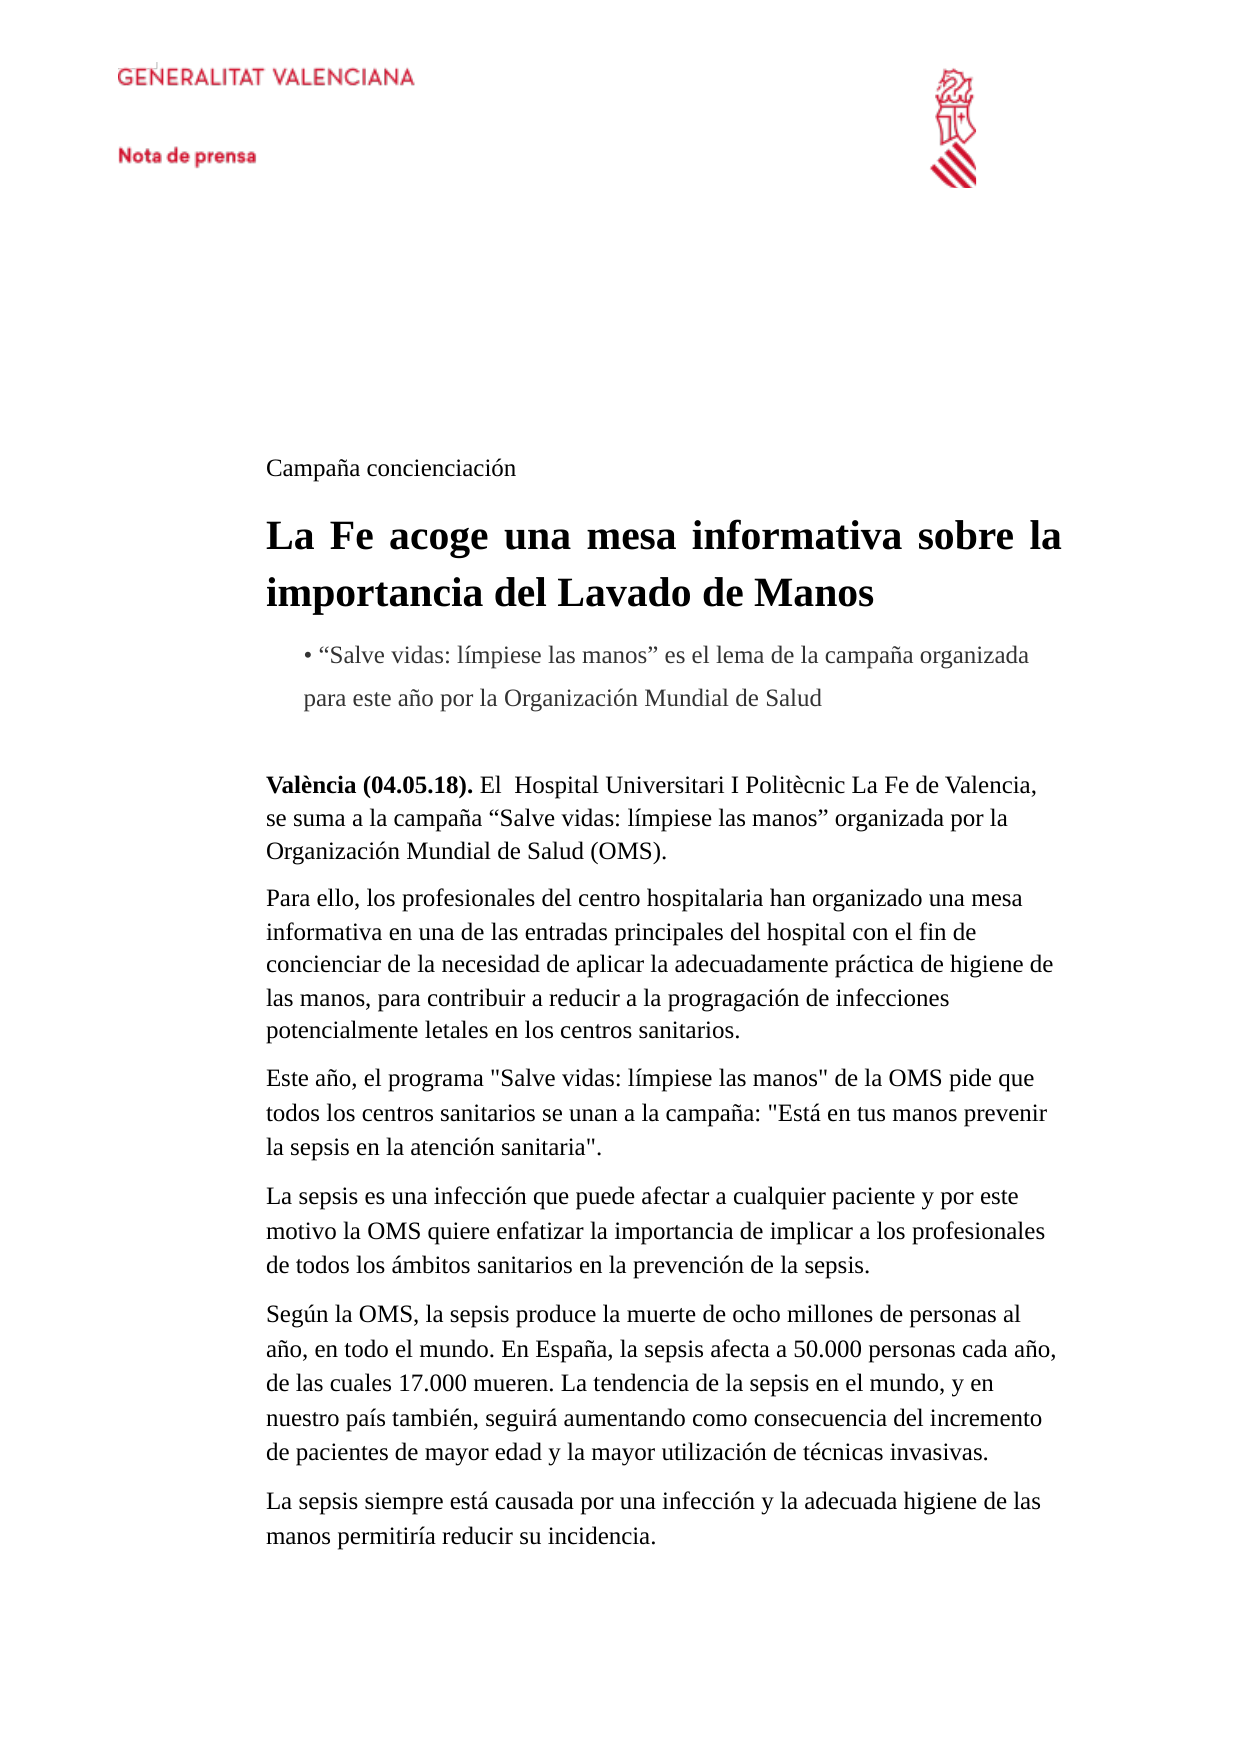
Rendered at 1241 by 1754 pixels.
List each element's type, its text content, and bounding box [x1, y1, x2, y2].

text La sepsis es una infección que puede afectar a cualquier paciente y por este motivo la OMS quiere enfatizar la importancia de implicar a los profesionales de todos los ámbitos sanitarios en la prevención de la sepsis. [266, 1181, 1063, 1279]
text Según la OMS, la sepsis produce la muerte de ocho millones de personas al año, en todo el mundo. En España, la sepsis afecta a 50.000 personas cada año, de las cuales 17.000 mueren. La tendencia de la sepsis en el mundo, y en nuestro país también, seguirá aumentando como consecuencia del incremento de pacientes de mayor edad y la mayor utilización de técnicas invasivas. [266, 1299, 1063, 1466]
text La sepsis siempre está causada por una infección y la adecuada higiene de las manos permitiría reducir su incidencia. [266, 1486, 1063, 1549]
text • “Salve vidas: límpiese las manos” es el lema de la campaña organizada [303, 640, 1063, 669]
text València (04.05.18). El Hospital Universitari I Politècnic La Fe de Valencia, se suma a la campaña “Salve vidas: límpiese las manos” organizada por la Organización Mundial de Salud (OMS). [266, 770, 1063, 865]
text La Fe acoge una mesa informativa sobre la importancia del Lavado de Manos [266, 510, 1063, 616]
text Este año, el programa "Salve vidas: límpiese las manos" de la OMS pide que todos los centros sanitarios se unan a la campaña: "Está en tus manos prevenir la sepsis en la atención sanitaria". [266, 1063, 1063, 1161]
text para este año por la Organización Mundial de Salud [303, 683, 1063, 712]
text Campaña concienciación [266, 453, 1063, 482]
text Para ello, los profesionales del centro hospitalaria han organizado una mesa informativa en una de las entradas principales del hospital con el fin de concienciar de la necesidad de aplicar la adecuadamente práctica de higiene de las manos, para contribuir a reducir a la progragación de infecciones potencialmente letales en los centros sanitarios. [266, 883, 1063, 1044]
